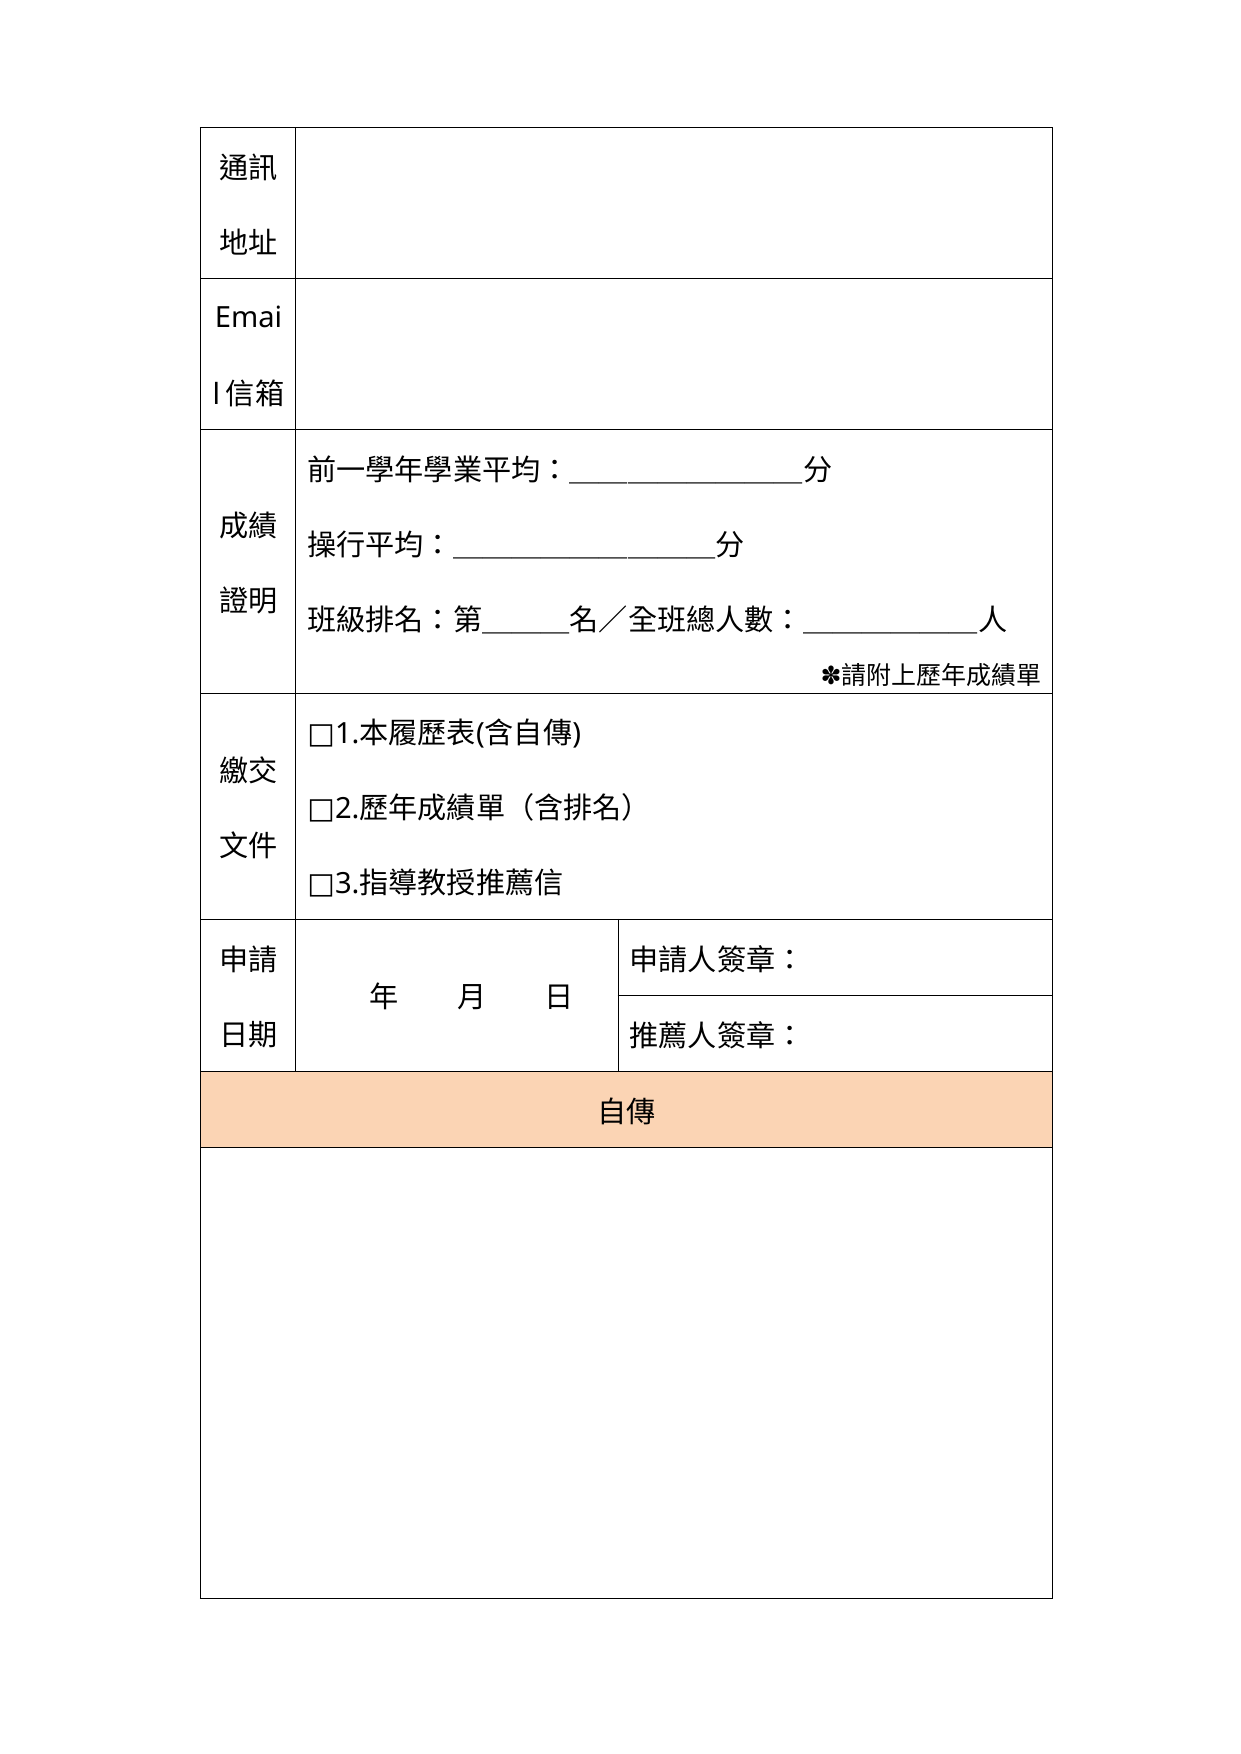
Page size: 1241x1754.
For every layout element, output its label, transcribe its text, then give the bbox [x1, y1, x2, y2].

table_cell 自傳 [201, 1072, 1052, 1147]
table_cell □1.本履歷表(含自傳) □2.歷年成績單（含排名） □3.指導教授推薦信 [296, 694, 1052, 919]
table_cell 推薦人簽章： [619, 996, 1052, 1071]
table_cell 申請日期 [201, 920, 295, 1071]
table_cell 年 月 日 [296, 920, 618, 1071]
table_cell 前一學年學業平均：＿＿＿＿＿＿＿＿分 操行平均：＿＿＿＿＿＿＿＿＿分 班級排名：第＿＿＿名／全班總人數：＿＿＿＿＿＿人 ✽請附上歷年成績單 [296, 430, 1052, 693]
table_cell 繳交文件 [201, 694, 295, 919]
table_cell Email信箱 [201, 279, 295, 429]
table_cell 成績證明 [201, 430, 295, 693]
table_cell [296, 128, 1052, 278]
table_cell [296, 279, 1052, 429]
table_cell 申請人簽章： [619, 920, 1052, 995]
table_cell [201, 1148, 1052, 1598]
table_cell 通訊地址 [201, 128, 295, 278]
